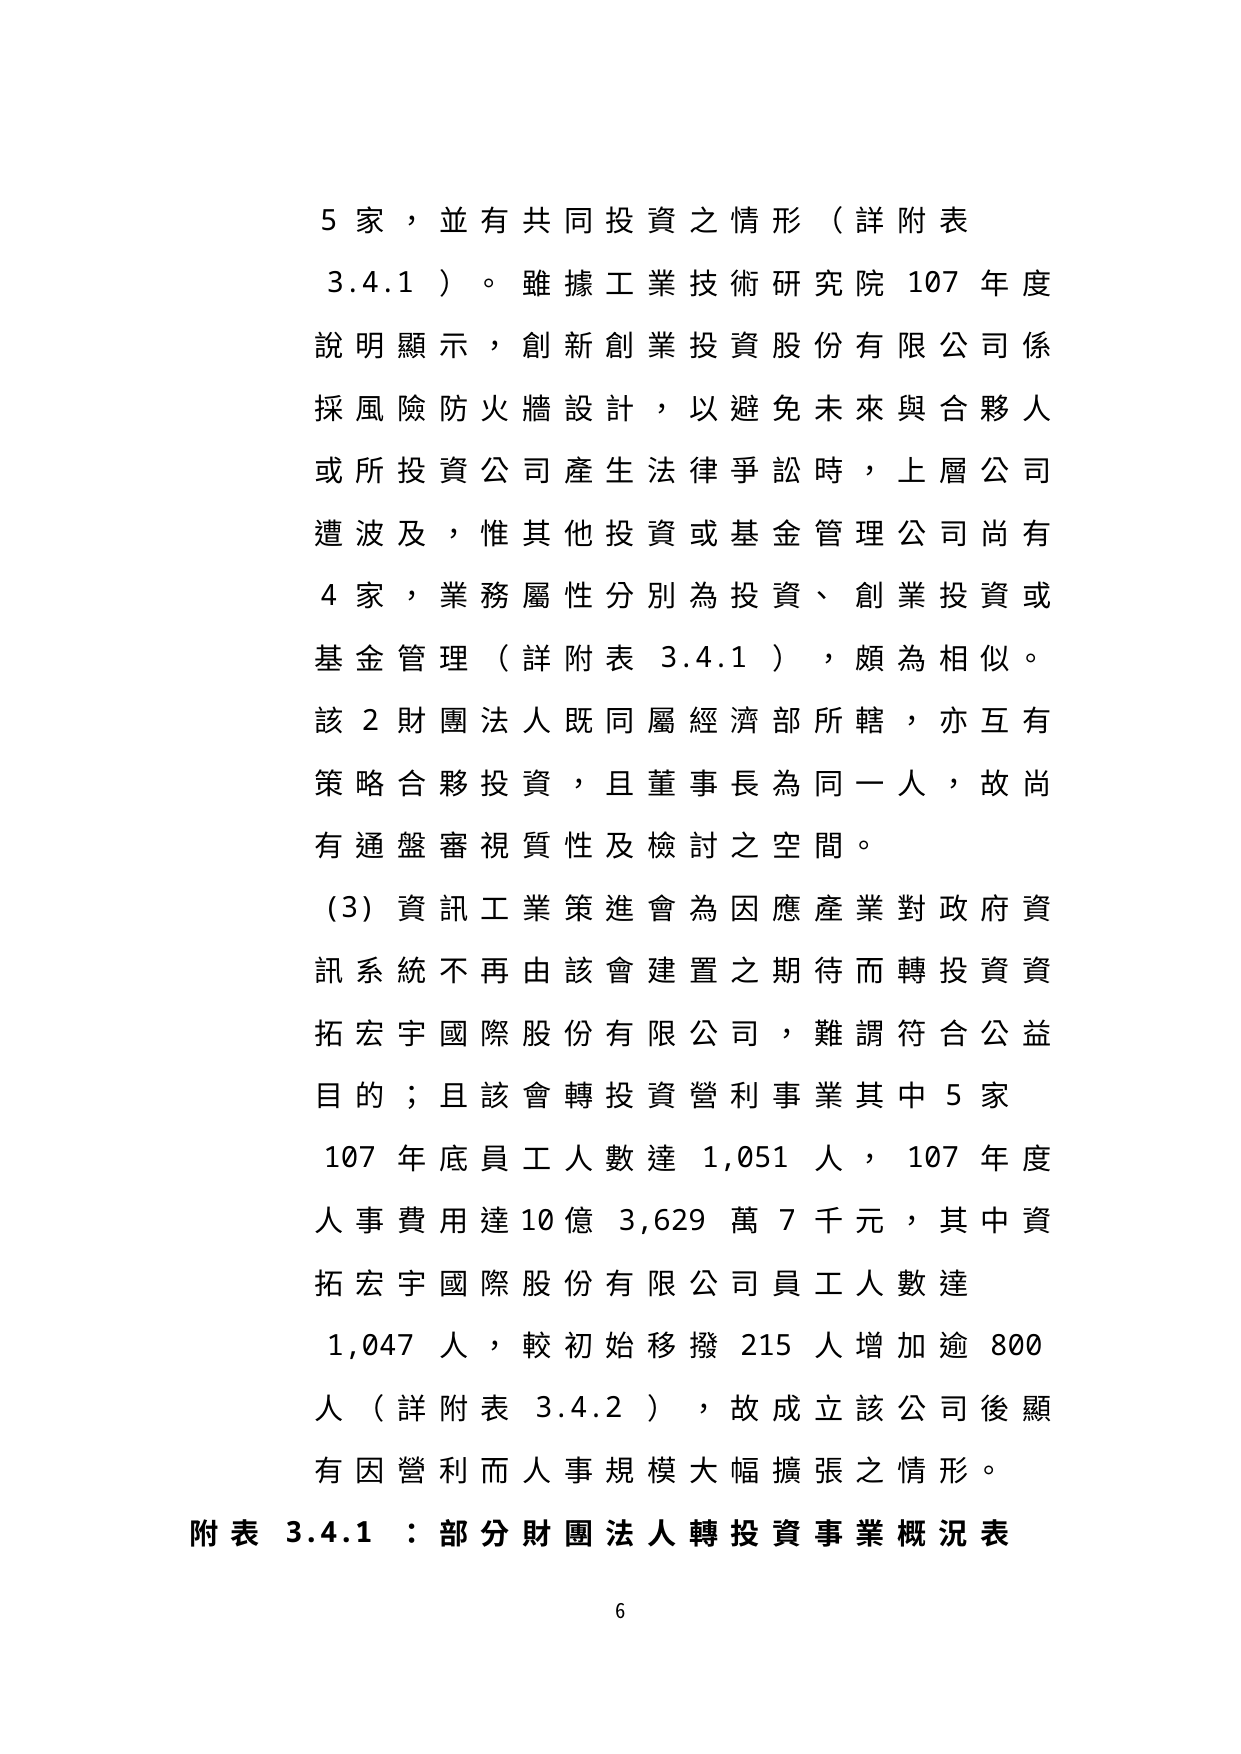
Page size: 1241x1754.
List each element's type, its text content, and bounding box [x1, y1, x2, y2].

text 附表3.4.1：部分財團法人轉投資事業概況表 [180, 1490, 1058, 1552]
text (3)資訊工業策進會為因應產業對政府資訊系統不再由該會建置之期待而轉投資資拓宏宇國際股份有限公司，難謂符合公益目的；且該會轉投資營利事業其中5家107年底員工人數達1,051人，107年度人事費用達10億3,629萬7千元，其中資拓宏宇國際股份有限公司員工人數達1,047人，較初始移撥215人增加逾800人（詳附表3.4.2），故成立該公司後顯有因營利而人事規模大幅擴張之情形。 [271, 865, 1058, 1490]
text 5家，並有共同投資之情形（詳附表3.4.1）。雖據工業技術研究院107年度說明顯示，創新創業投資股份有限公司係採風險防火牆設計，以避免未來與合夥人或所投資公司產生法律爭訟時，上層公司遭波及，惟其他投資或基金管理公司尚有4家，業務屬性分別為投資、創業投資或基金管理（詳附表3.4.1），頗為相似。該2財團法人既同屬經濟部所轄，亦互有策略合夥投資，且董事長為同一人，故尚有通盤審視質性及檢討之空間。 [271, 177, 1058, 865]
